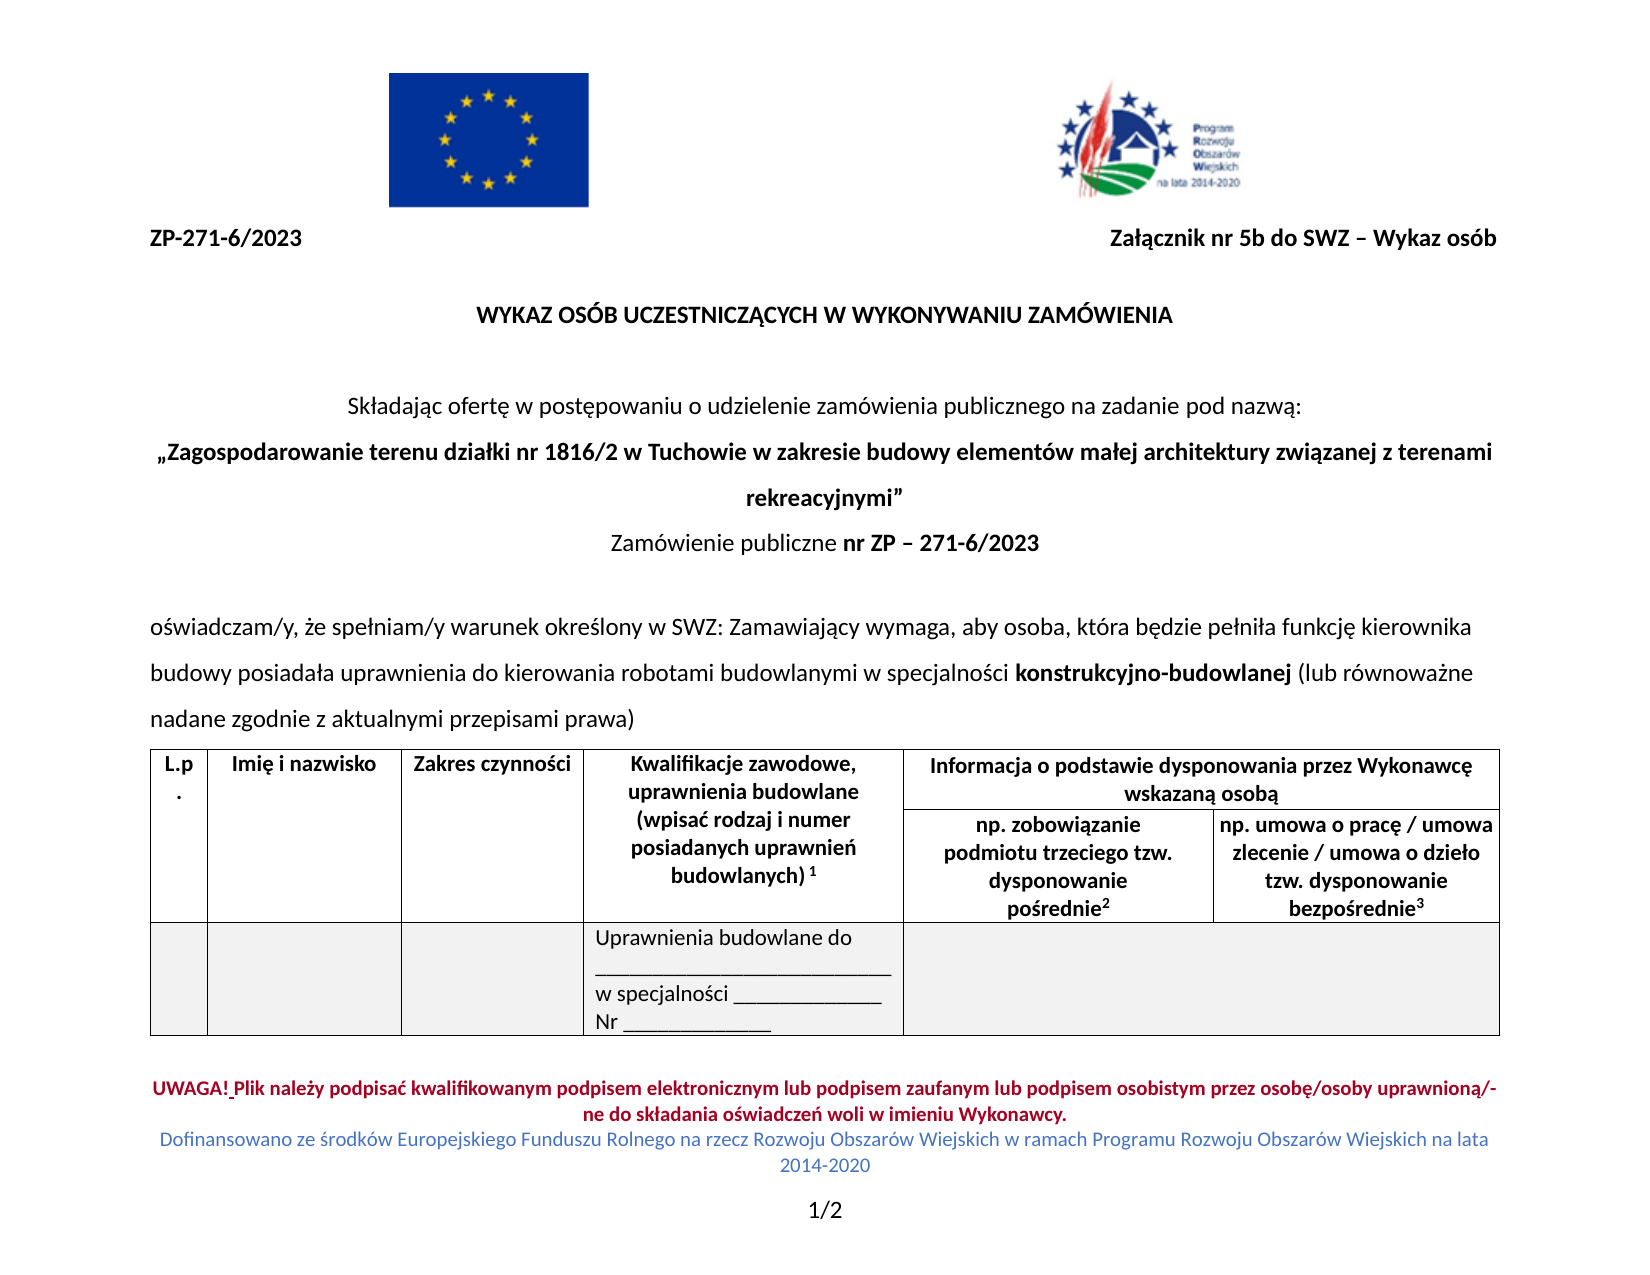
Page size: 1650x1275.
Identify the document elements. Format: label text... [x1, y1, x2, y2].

table_header Zakres czynności [402, 750, 583, 922]
text Zamówienie publiczne nr ZP – 271-6/2023 [150, 527, 1500, 558]
text Składając ofertę w postępowaniu o udzielenie zamówienia publicznego na zadanie pod nazwą: [149, 390, 1500, 421]
table_cell [151, 923, 207, 1035]
table_header L.p. [151, 750, 207, 922]
table_header Kwalifikacje zawodowe, uprawnienia budowlane (wpisać rodzaj i numer posiadanych uprawnień budowlanych) [584, 750, 903, 922]
table_cell Uprawnienia budowlane do __________________________ w specjalności _____________ Nr _____________ [584, 923, 903, 1035]
table_cell np. umowa o pracę / umowa zlecenie / umowa o dzieło tzw. dysponowanie bezpośrednie [1214, 810, 1499, 922]
table_header Informacja o podstawie dysponowania przez Wykonawcę wskazaną osobą [904, 750, 1499, 809]
table_cell np. zobowiązanie podmiotu trzeciego tzw. dysponowanie pośrednie [904, 810, 1213, 922]
text WYKAZ OSÓB UCZESTNICZĄCYCH W WYKONYWANIU ZAMÓWIENIA [149, 299, 1500, 329]
table_cell [208, 923, 401, 1035]
table_cell [904, 923, 1499, 1035]
table_header Imię i nazwisko [208, 750, 401, 922]
table_cell [402, 923, 583, 1035]
text „Zagospodarowanie terenu działki nr 1816/2 w Tuchowie w zakresie budowy elementów małej architektury związanej z terenami rekreacyjnymi” [149, 436, 1500, 512]
text oświadczam/y, że spełniam/y warunek określony w SWZ: Zamawiający wymaga, aby osoba, która będzie pełniła funkcję kierownika budowy posiadała uprawnienia do kierowania robotami budowlanymi w specjalności konstrukcyjno-budowlanej (lub równoważne nadane zgodnie z aktualnymi przepisami prawa) [150, 611, 1500, 733]
